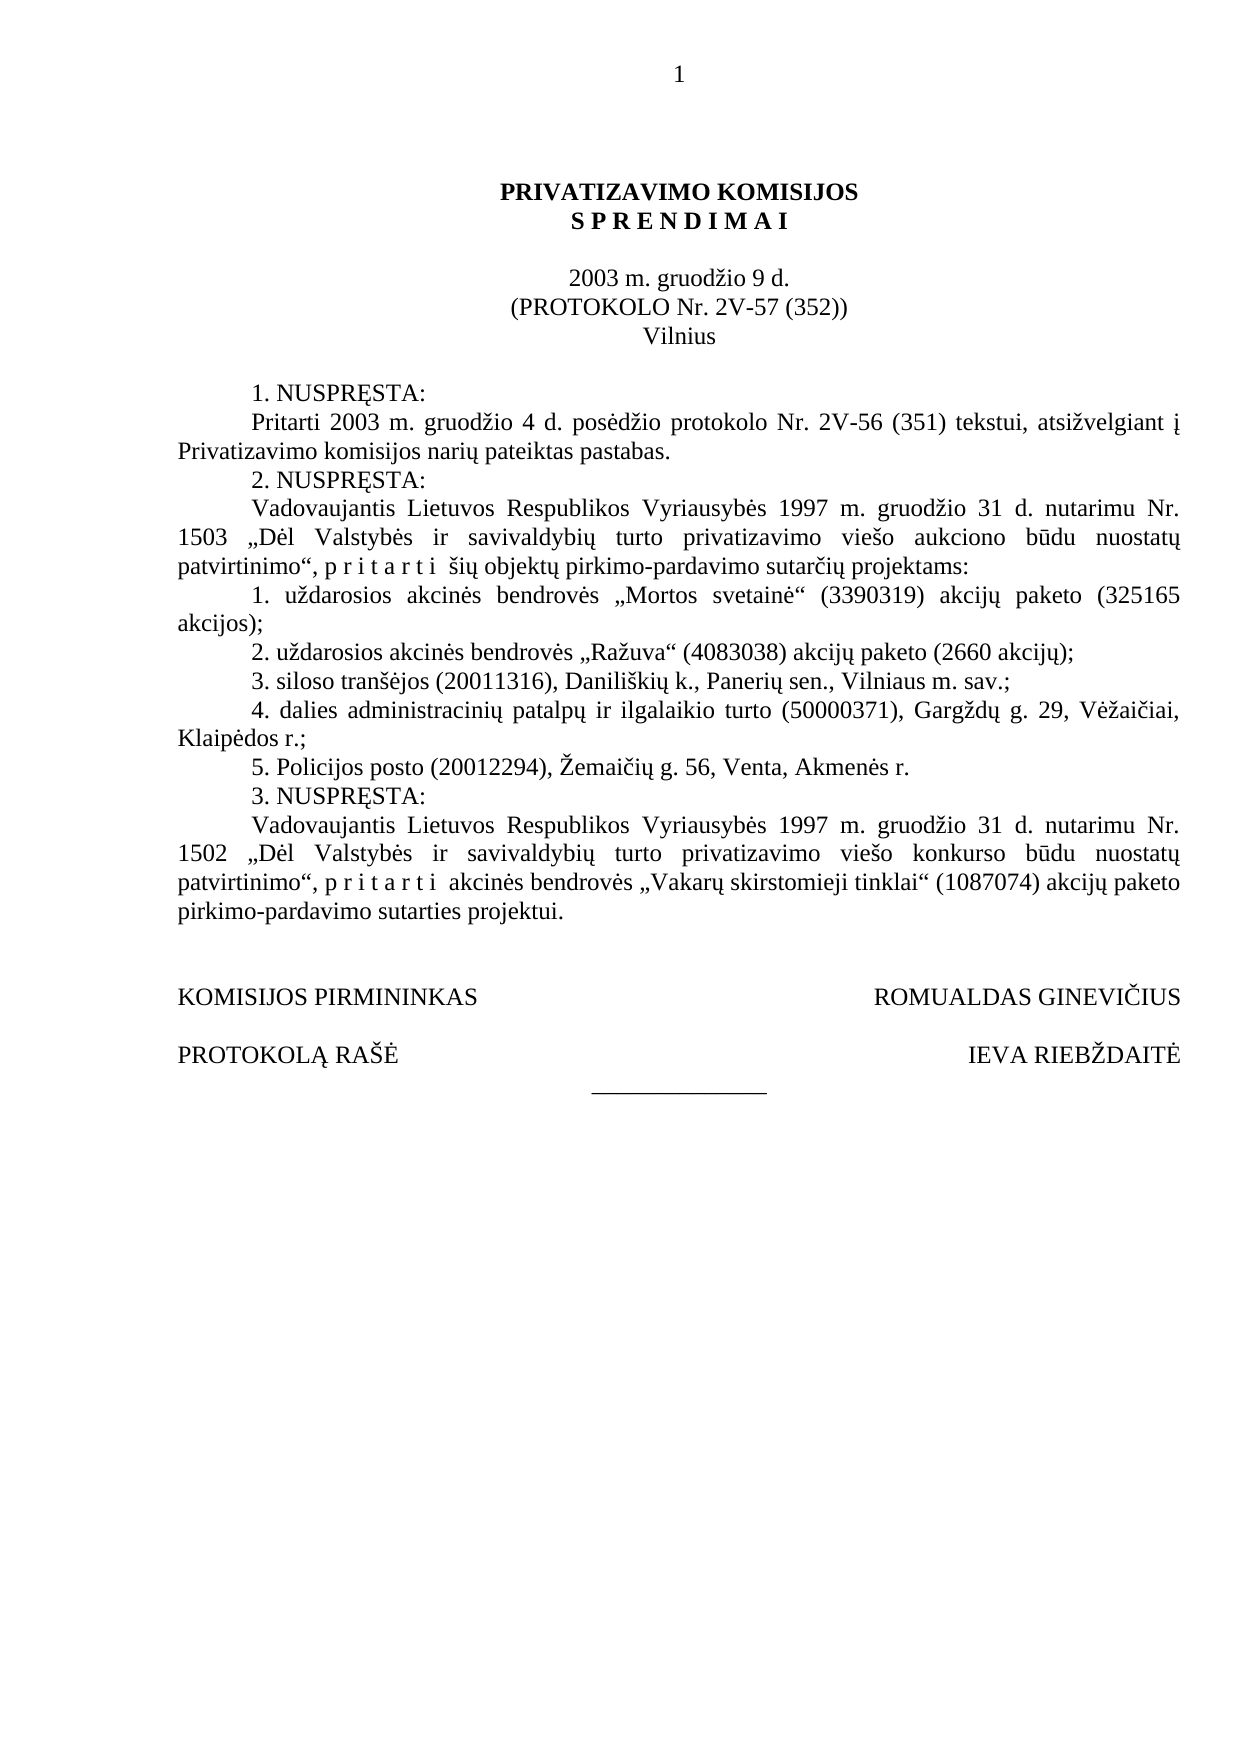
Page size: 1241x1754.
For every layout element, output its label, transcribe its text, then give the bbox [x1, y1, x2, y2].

text Vadovaujantis Lietuvos Respublikos Vyriausybės 1997 m. gruodžio 31 d. nutarimu Nr. 1503 „Dėl Valstybės ir savivaldybių turto privatizavimo viešo aukciono būdu nuostatų patvirtinimo“, pritarti šių objektų pirkimo-pardavimo sutarčių projektams: [177, 493, 1181, 580]
text 3. NUSPRĘSTA: [177, 781, 1181, 810]
text 2. uždarosios akcinės bendrovės „Ražuva“ (4083038) akcijų paketo (2660 akcijų); [177, 637, 1181, 666]
text Vadovaujantis Lietuvos Respublikos Vyriausybės 1997 m. gruodžio 31 d. nutarimu Nr. 1502 „Dėl Valstybės ir savivaldybių turto privatizavimo viešo konkurso būdu nuostatų patvirtinimo“, pritarti akcinės bendrovės „Vakarų skirstomieji tinklai“ (1087074) akcijų paketo pirkimo-pardavimo sutarties projektui. [177, 810, 1181, 925]
text 5. Policijos posto (20012294), Žemaičių g. 56, Venta, Akmenės r. [177, 752, 1181, 781]
text 1. uždarosios akcinės bendrovės „Mortos svetainė“ (3390319) akcijų paketo (325165 akcijos); [177, 580, 1181, 637]
text 2. NUSPRĘSTA: [177, 465, 1181, 493]
text PRIVATIZAVIMO KOMISIJOS [177, 177, 1181, 206]
text 3. siloso tranšėjos (20011316), Daniliškių k., Panerių sen., Vilniaus m. sav.; [177, 666, 1181, 695]
text Vilnius [177, 321, 1181, 350]
text 4. dalies administracinių patalpų ir ilgalaikio turto (50000371), Gargždų g. 29, Vėžaičiai, Klaipėdos r.; [177, 695, 1181, 752]
text SPRENDIMAI [177, 206, 1181, 235]
text PROTOKOLĄ RAŠĖ IEVA RIEBŽDAITĖ [177, 1040, 1181, 1068]
text (PROTOKOLO Nr. 2V-57 (352)) [177, 292, 1181, 321]
text 1. NUSPRĘSTA: [177, 378, 1181, 407]
text Pritarti 2003 m. gruodžio 4 d. posėdžio protokolo Nr. 2V-56 (351) tekstui, atsižvelgiant į Privatizavimo komisijos narių pateiktas pastabas. [177, 407, 1181, 465]
text 2003 m. gruodžio 9 d. [177, 263, 1181, 292]
text KOMISIJOS PIRMININKAS ROMUALDAS GINEVIČIUS [177, 982, 1181, 1011]
text ______________ [177, 1068, 1181, 1097]
